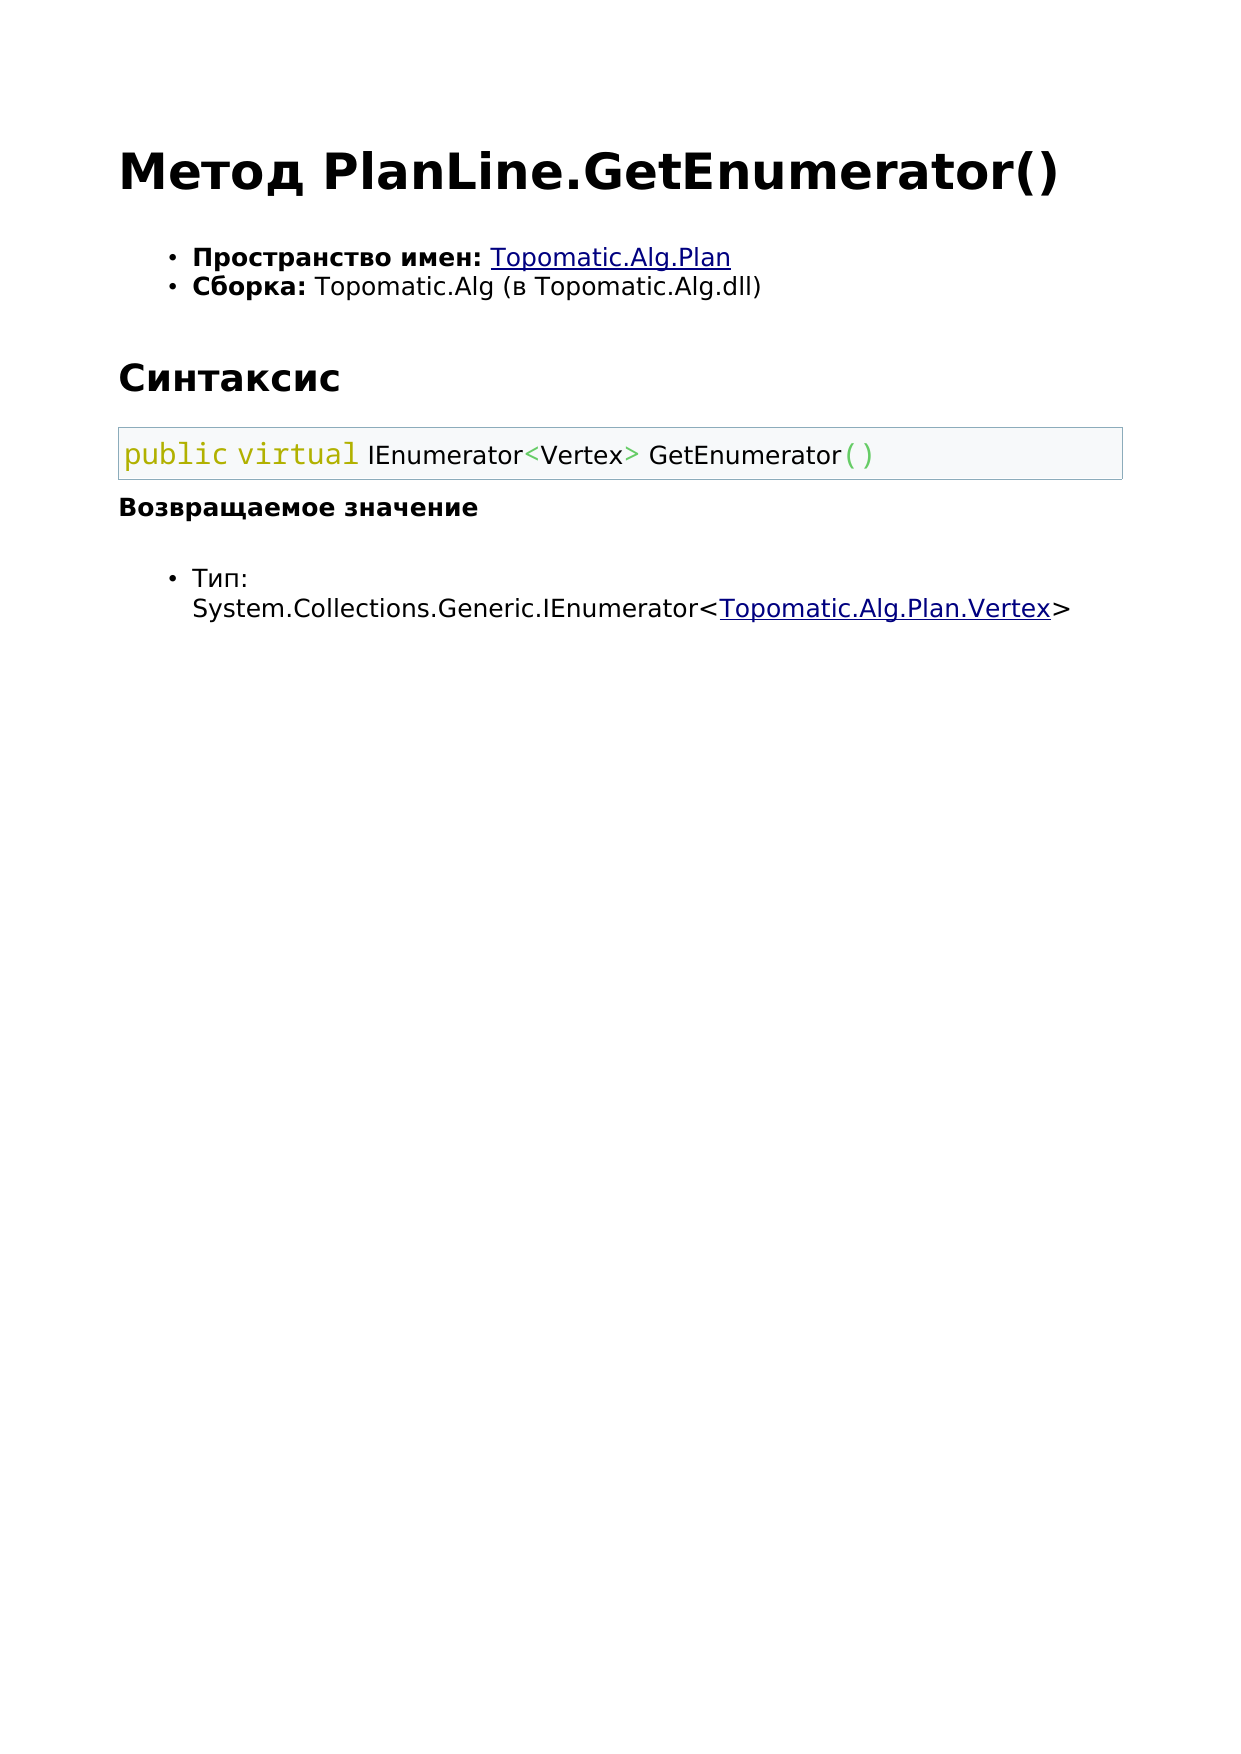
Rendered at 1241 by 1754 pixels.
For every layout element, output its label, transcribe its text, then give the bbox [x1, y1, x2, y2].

text Возвращаемое значение [118, 493, 1122, 523]
table_header public virtual IEnumerator<Vertex> GetEnumerator() [119, 428, 1122, 478]
subtitle Метод PlanLine.GetEnumerator() [118, 143, 1122, 201]
list Пространство имен: Topomatic.Alg.Plan [177, 243, 1122, 272]
list Сборка: Topomatic.Alg (в Topomatic.Alg.dll) [177, 272, 1122, 302]
list Тип: System.Collections.Generic.IEnumerator<Topomatic.Alg.Plan.Vertex> [177, 564, 1122, 623]
subtitle Синтаксис [118, 356, 1122, 400]
